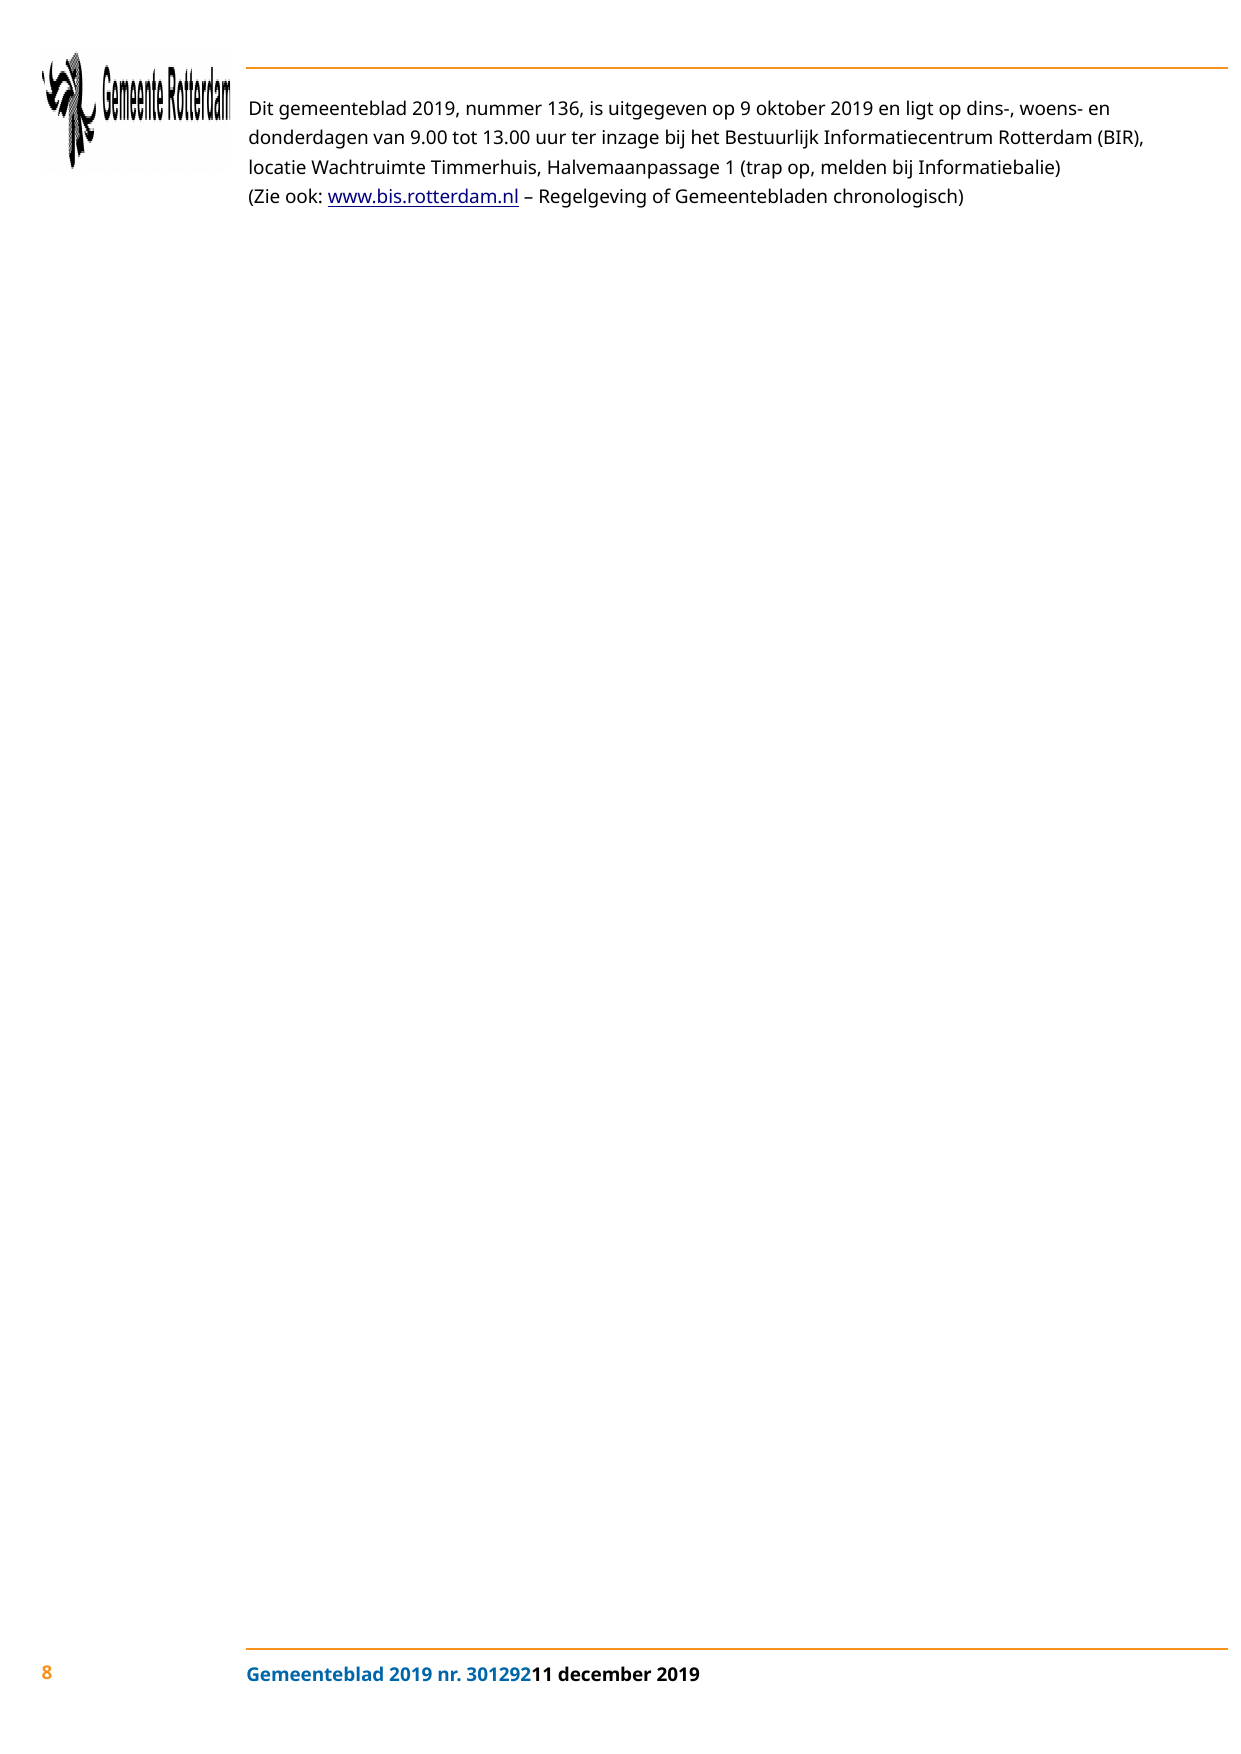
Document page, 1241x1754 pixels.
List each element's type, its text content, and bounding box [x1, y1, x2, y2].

picture [41, 47, 231, 172]
text (Zie ook: www.bis.rotterdam.nl – Regelgeving of Gemeentebladen chronologisch) [248, 184, 1152, 209]
text Dit gemeenteblad 2019, nummer 136, is uitgegeven op 9 oktober 2019 en ligt op dins-, woens- en donderdagen van 9.00 tot 13.00 uur ter inzage bij het Bestuurlijk Informatiecentrum Rotterdam (BIR), locatie Wachtruimte Timmerhuis, Halvemaanpassage 1 (trap op, melden bij Informatiebalie) [248, 95, 1152, 180]
